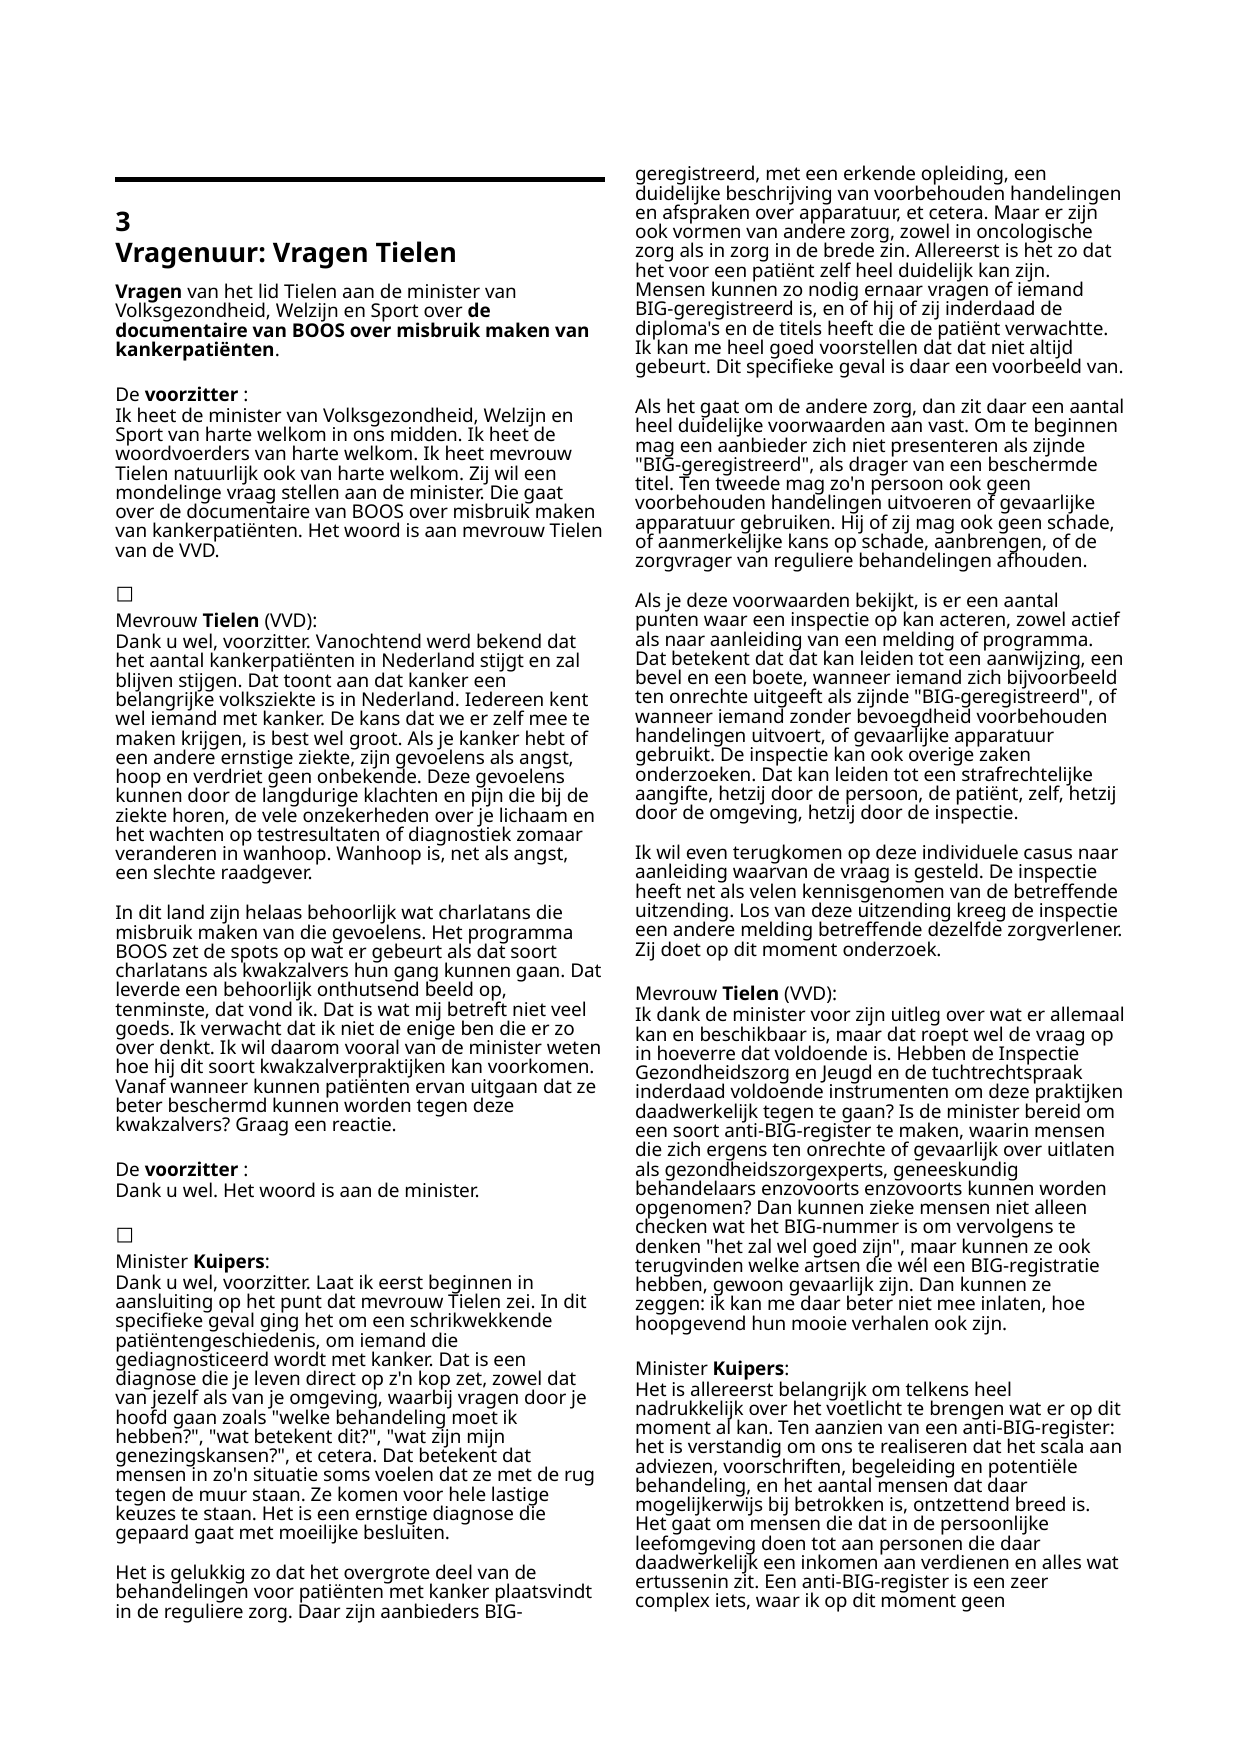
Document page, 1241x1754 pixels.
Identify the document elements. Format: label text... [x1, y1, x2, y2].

text Mevrouw Tielen (VVD): [115, 607, 605, 633]
text Ik wil even terugkomen op deze individuele casus naar aanleiding waarvan de vraag is gesteld. De inspectie heeft net als velen kennisgenomen van de betreffende uitzending. Los van deze uitzending kreeg de inspectie een andere melding betreffende dezelfde zorgverlener. Zij doet op dit moment onderzoek. [635, 844, 1125, 960]
text Dank u wel, voorzitter. Vanochtend werd bekend dat het aantal kankerpatiënten in Nederland stijgt en zal blijven stijgen. Dat toont aan dat kanker een belangrijke volksziekte is in Nederland. Iedereen kent wel iemand met kanker. De kans dat we er zelf mee te maken krijgen, is best wel groot. Als je kanker hebt of een andere ernstige ziekte, zijn gevoelens als angst, hoop en verdriet geen onbekende. Deze gevoelens kunnen door de langdurige klachten en pijn die bij de ziekte horen, de vele onzekerheden over je lichaam en het wachten op testresultaten of diagnostiek zomaar veranderen in wanhoop. Wanhoop is, net als angst, een slechte raadgever. [115, 633, 605, 884]
text Als het gaat om de andere zorg, dan zit daar een aantal heel duidelijke voorwaarden aan vast. Om te beginnen mag een aanbieder zich niet presenteren als zijnde "BIG-geregistreerd", als drager van een beschermde titel. Ten tweede mag zo'n persoon ook geen voorbehouden handelingen uitvoeren of gevaarlijke apparatuur gebruiken. Hij of zij mag ook geen schade, of aanmerkelijke kans op schade, aanbrengen, of de zorgvrager van reguliere behandelingen afhouden. [635, 398, 1125, 571]
text Ik heet de minister van Volksgezondheid, Welzijn en Sport van harte welkom in ons midden. Ik heet de woordvoerders van harte welkom. Ik heet mevrouw Tielen natuurlijk ook van harte welkom. Zij wil een mondelinge vraag stellen aan de minister. Die gaat over de documentaire van BOOS over misbruik maken van kankerpatiënten. Het woord is aan mevrouw Tielen van de VVD. [115, 407, 605, 561]
text Dank u wel, voorzitter. Laat ik eerst beginnen in aansluiting op het punt dat mevrouw Tielen zei. In dit specifieke geval ging het om een schrikwekkende patiëntengeschiedenis, om iemand die gediagnosticeerd wordt met kanker. Dat is een diagnose die je leven direct op z'n kop zet, zowel dat van jezelf als van je omgeving, waarbij vragen door je hoofd gaan zoals "welke behandeling moet ik hebben?", "wat betekent dit?", "wat zijn mijn genezingskansen?", et cetera. Dat betekent dat mensen in zo'n situatie soms voelen dat ze met de rug tegen de muur staan. Ze komen voor hele lastige keuzes te staan. Het is een ernstige diagnose die gepaard gaat met moeilijke besluiten. [115, 1274, 605, 1543]
text In dit land zijn helaas behoorlijk wat charlatans die misbruik maken van die gevoelens. Het programma BOOS zet de spots op wat er gebeurt als dat soort charlatans als kwakzalvers hun gang kunnen gaan. Dat leverde een behoorlijk onthutsend beeld op, tenminste, dat vond ik. Dat is wat mij betreft niet veel goeds. Ik verwacht dat ik niet de enige ben die er zo over denkt. Ik wil daarom vooral van de minister weten hoe hij dit soort kwakzalverpraktijken kan voorkomen. Vanaf wanneer kunnen patiënten ervan uitgaan dat ze beter beschermd kunnen worden tegen deze kwakzalvers? Graag een reactie. [115, 904, 605, 1136]
text Mevrouw Tielen (VVD): [635, 981, 1125, 1006]
text Minister Kuipers: [115, 1248, 605, 1274]
text 3 [115, 203, 605, 239]
text ⬜ [115, 1222, 605, 1248]
text Dank u wel. Het woord is aan de minister. [115, 1182, 605, 1201]
text Als je deze voorwaarden bekijkt, is er een aantal punten waar een inspectie op kan acteren, zowel actief als naar aanleiding van een melding of programma. Dat betekent dat dat kan leiden tot een aanwijzing, een bevel en een boete, wanneer iemand zich bijvoorbeeld ten onrechte uitgeeft als zijnde "BIG-geregistreerd", of wanneer iemand zonder bevoegdheid voorbehouden handelingen uitvoert, of gevaarlijke apparatuur gebruikt. De inspectie kan ook overige zaken onderzoeken. Dat kan leiden tot een strafrechtelijke aangifte, hetzij door de persoon, de patiënt, zelf, hetzij door de omgeving, hetzij door de inspectie. [635, 592, 1125, 823]
text Minister Kuipers: [635, 1355, 1125, 1381]
text De voorzitter : [115, 1156, 605, 1182]
text De voorzitter : [115, 381, 605, 407]
text Ik dank de minister voor zijn uitleg over wat er allemaal kan en beschikbaar is, maar dat roept wel de vraag op in hoeverre dat voldoende is. Hebben de Inspectie Gezondheidszorg en Jeugd en de tuchtrechtspraak inderdaad voldoende instrumenten om deze praktijken daadwerkelijk tegen te gaan? Is de minister bereid om een soort anti-BIG-register te maken, waarin mensen die zich ergens ten onrechte of gevaarlijk over uitlaten als gezondheidszorgexperts, geneeskundig behandelaars enzovoorts enzovoorts kunnen worden opgenomen? Dan kunnen zieke mensen niet alleen checken wat het BIG-nummer is om vervolgens te denken "het zal wel goed zijn", maar kunnen ze ook terugvinden welke artsen die wél een BIG-registratie hebben, gewoon gevaarlijk zijn. Dan kunnen ze zeggen: ik kan me daar beter niet mee inlaten, hoe hoopgevend hun mooie verhalen ook zijn. [635, 1006, 1125, 1334]
text ⬜ [115, 582, 605, 607]
text Het is gelukkig zo dat het overgrote deel van de behandelingen voor patiënten met kanker plaatsvindt in de reguliere zorg. Daar zijn aanbieders BIG- [115, 1564, 605, 1622]
text Het is allereerst belangrijk om telkens heel nadrukkelijk over het voetlicht te brengen wat er op dit moment al kan. Ten aanzien van een anti-BIG-register: het is verstandig om ons te realiseren dat het scala aan adviezen, voorschriften, begeleiding en potentiële behandeling, en het aantal mensen dat daar mogelijkerwijs bij betrokken is, ontzettend breed is. Het gaat om mensen die dat in de persoonlijke leefomgeving doen tot aan personen die daar daadwerkelijk een inkomen aan verdienen en alles wat ertussenin zit. Een anti-BIG-register is een zeer complex iets, waar ik op dit moment geen [635, 1381, 1125, 1612]
text geregistreerd, met een erkende opleiding, een duidelijke beschrijving van voorbehouden handelingen en afspraken over apparatuur, et cetera. Maar er zijn ook vormen van andere zorg, zowel in oncologische zorg als in zorg in de brede zin. Allereerst is het zo dat het voor een patiënt zelf heel duidelijk kan zijn. Mensen kunnen zo nodig ernaar vragen of iemand BIG-geregistreerd is, en of hij of zij inderdaad de diploma's en de titels heeft die de patiënt verwachtte. Ik kan me heel goed voorstellen dat dat niet altijd gebeurt. Dit specifieke geval is daar een voorbeeld van. [635, 165, 1125, 377]
text Vragenuur: Vragen Tielen [115, 239, 605, 283]
text Vragen van het lid Tielen aan de minister van Volksgezondheid, Welzijn en Sport over de documentaire van BOOS over misbruik maken van kankerpatiënten. [115, 283, 605, 360]
